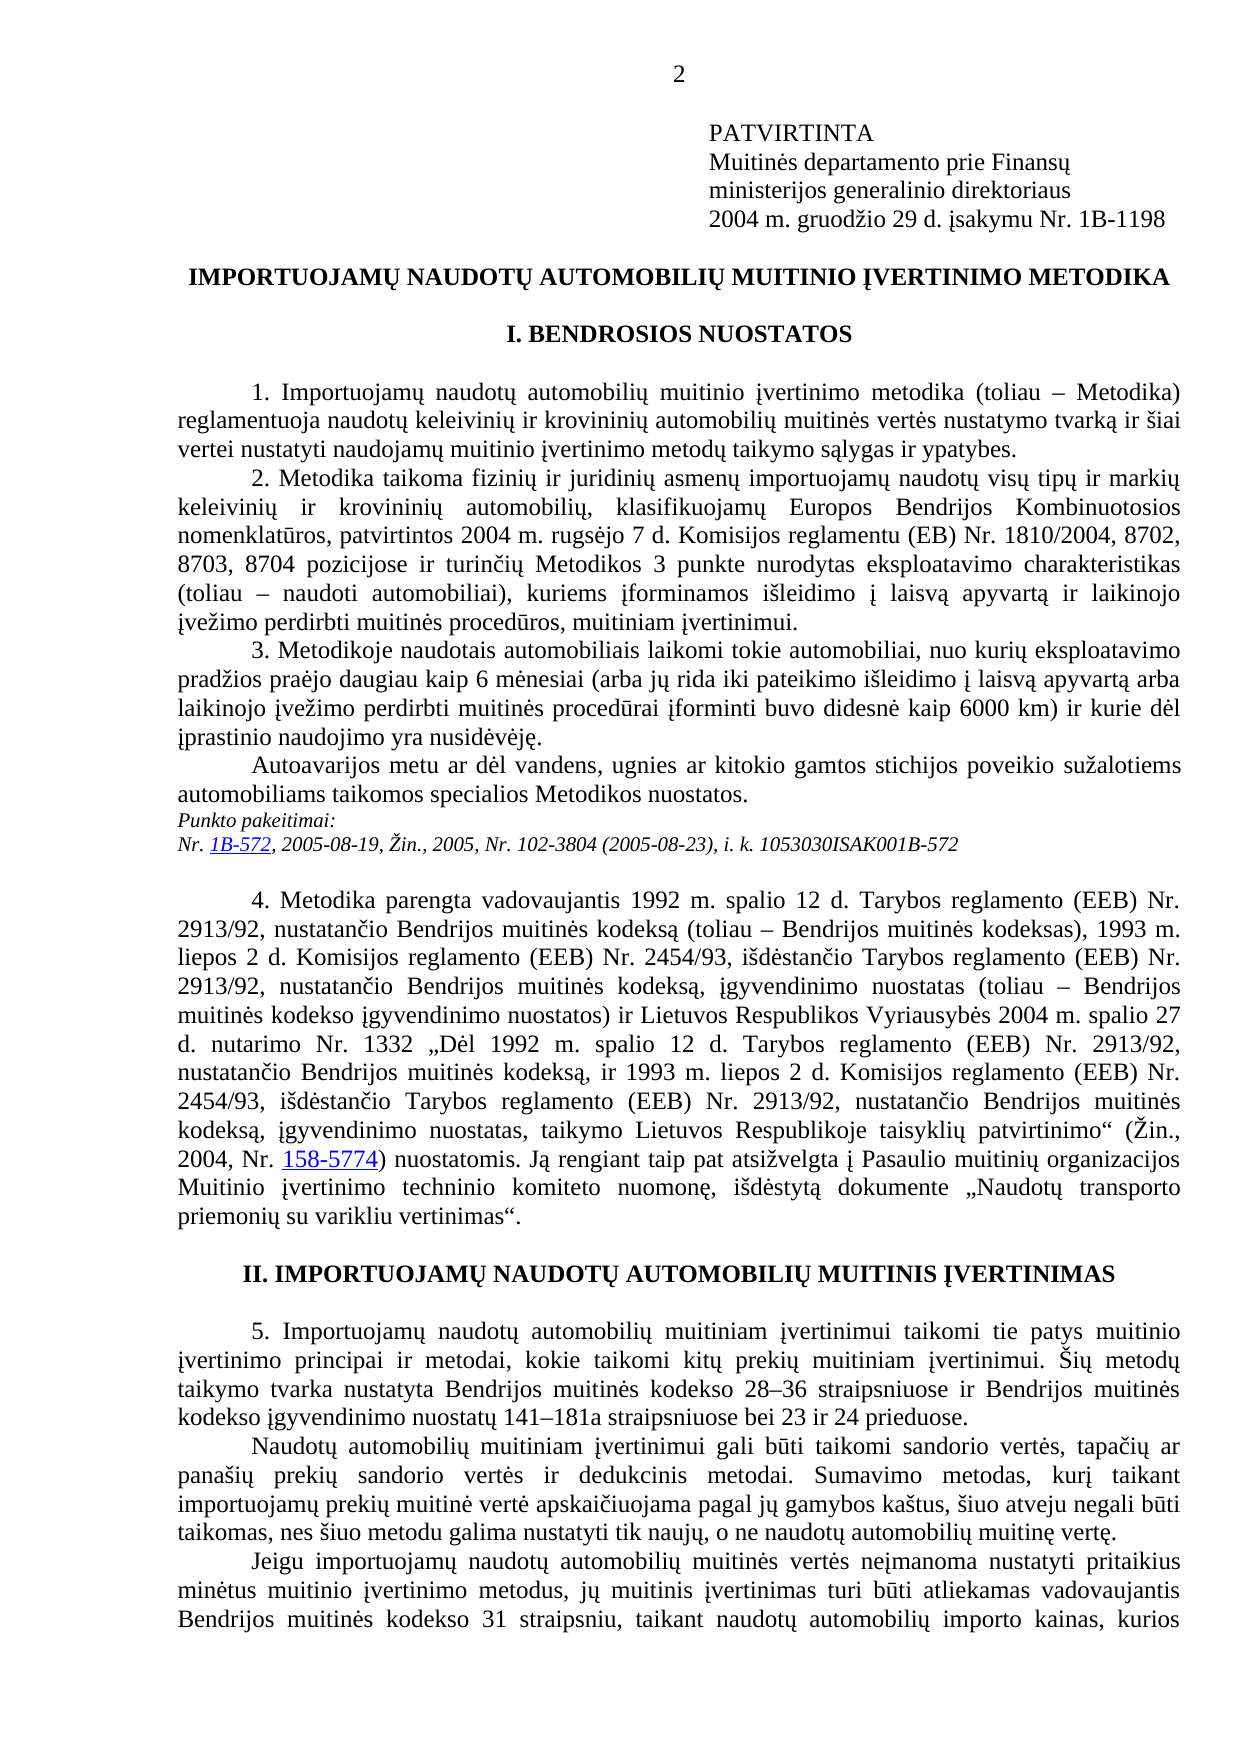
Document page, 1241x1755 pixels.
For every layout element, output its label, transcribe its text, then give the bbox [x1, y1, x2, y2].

text 3. Metodikoje naudotais automobiliais laikomi tokie automobiliai, nuo kurių eksploatavimo pradžios praėjo daugiau kaip 6 mėnesiai (arba jų rida iki pateikimo išleidimo į laisvą apyvartą arba laikinojo įvežimo perdirbti muitinės procedūrai įforminti buvo didesnė kaip 6000 km) ir kurie dėl įprastinio naudojimo yra nusidėvėję. [177, 636, 1181, 751]
text Muitinės departamento prie Finansų [177, 147, 1181, 176]
text IMPORTUOJAMŲ NAUDOTŲ AUTOMOBILIŲ MUITINIO ĮVERTINIMO METODIKA [177, 262, 1181, 291]
text II. IMPORTUOJAMŲ NAUDOTŲ AUTOMOBILIŲ MUITINIS ĮVERTINIMAS [177, 1259, 1181, 1287]
text PATVIRTINTA [709, 118, 1181, 147]
text Jeigu importuojamų naudotų automobilių muitinės vertės neįmanoma nustatyti pritaikius minėtus muitinio įvertinimo metodus, jų muitinis įvertinimas turi būti atliekamas vadovaujantis Bendrijos muitinės kodekso 31 straipsniu, taikant naudotų automobilių importo kainas, kurios [177, 1546, 1181, 1632]
text 5. Importuojamų naudotų automobilių muitiniam įvertinimui taikomi tie patys muitinio įvertinimo principai ir metodai, kokie taikomi kitų prekių muitiniam įvertinimui. Šių metodų taikymo tvarka nustatyta Bendrijos muitinės kodekso 28–36 straipsniuose ir Bendrijos muitinės kodekso įgyvendinimo nuostatų 141–181a straipsniuose bei 23 ir 24 prieduose. [177, 1316, 1181, 1431]
text Nr. 1B-572, 2005-08-19, Žin., 2005, Nr. 102-3804 (2005-08-23), i. k. 1053030ISAK001B-572 [177, 832, 1181, 856]
text Punkto pakeitimai: [177, 808, 1181, 832]
text 2004 m. gruodžio 29 d. įsakymu Nr. 1B-1198 [177, 204, 1181, 233]
text 1. Importuojamų naudotų automobilių muitinio įvertinimo metodika (toliau – Metodika) reglamentuoja naudotų keleivinių ir krovininių automobilių muitinės vertės nustatymo tvarką ir šiai vertei nustatyti naudojamų muitinio įvertinimo metodų taikymo sąlygas ir ypatybes. [177, 377, 1181, 463]
text 4. Metodika parengta vadovaujantis 1992 m. spalio 12 d. Tarybos reglamento (EEB) Nr. 2913/92, nustatančio Bendrijos muitinės kodeksą (toliau – Bendrijos muitinės kodeksas), 1993 m. liepos 2 d. Komisijos reglamento (EEB) Nr. 2454/93, išdėstančio Tarybos reglamento (EEB) Nr. 2913/92, nustatančio Bendrijos muitinės kodeksą, įgyvendinimo nuostatas (toliau – Bendrijos muitinės kodekso įgyvendinimo nuostatos) ir Lietuvos Respublikos Vyriausybės 2004 m. spalio 27 d. nutarimo Nr. 1332 „Dėl 1992 m. spalio 12 d. Tarybos reglamento (EEB) Nr. 2913/92, nustatančio Bendrijos muitinės kodeksą, ir 1993 m. liepos 2 d. Komisijos reglamento (EEB) Nr. 2454/93, išdėstančio Tarybos reglamento (EEB) Nr. 2913/92, nustatančio Bendrijos muitinės kodeksą, įgyvendinimo nuostatas, taikymo Lietuvos Respublikoje taisyklių patvirtinimo“ (Žin., 2004, Nr. 158-5774) nuostatomis. Ją rengiant taip pat atsižvelgta į Pasaulio muitinių organizacijos Muitinio įvertinimo techninio komiteto nuomonę, išdėstytą dokumente „Naudotų transporto priemonių su varikliu vertinimas“. [177, 885, 1181, 1230]
text I. BENDROSIOS NUOSTATOS [177, 319, 1181, 348]
text Naudotų automobilių muitiniam įvertinimui gali būti taikomi sandorio vertės, tapačių ar panašių prekių sandorio vertės ir dedukcinis metodai. Sumavimo metodas, kurį taikant importuojamų prekių muitinė vertė apskaičiuojama pagal jų gamybos kaštus, šiuo atveju negali būti taikomas, nes šiuo metodu galima nustatyti tik naujų, o ne naudotų automobilių muitinę vertę. [177, 1431, 1181, 1546]
text Autoavarijos metu ar dėl vandens, ugnies ar kitokio gamtos stichijos poveikio sužalotiems automobiliams taikomos specialios Metodikos nuostatos. [177, 751, 1181, 808]
text 2. Metodika taikoma fizinių ir juridinių asmenų importuojamų naudotų visų tipų ir markių keleivinių ir krovininių automobilių, klasifikuojamų Europos Bendrijos Kombinuotosios nomenklatūros, patvirtintos 2004 m. rugsėjo 7 d. Komisijos reglamentu (EB) Nr. 1810/2004, 8702, 8703, 8704 pozicijose ir turinčių Metodikos 3 punkte nurodytas eksploatavimo charakteristikas (toliau – naudoti automobiliai), kuriems įforminamos išleidimo į laisvą apyvartą ir laikinojo įvežimo perdirbti muitinės procedūros, muitiniam įvertinimui. [177, 463, 1181, 636]
text ministerijos generalinio direktoriaus [177, 176, 1181, 204]
